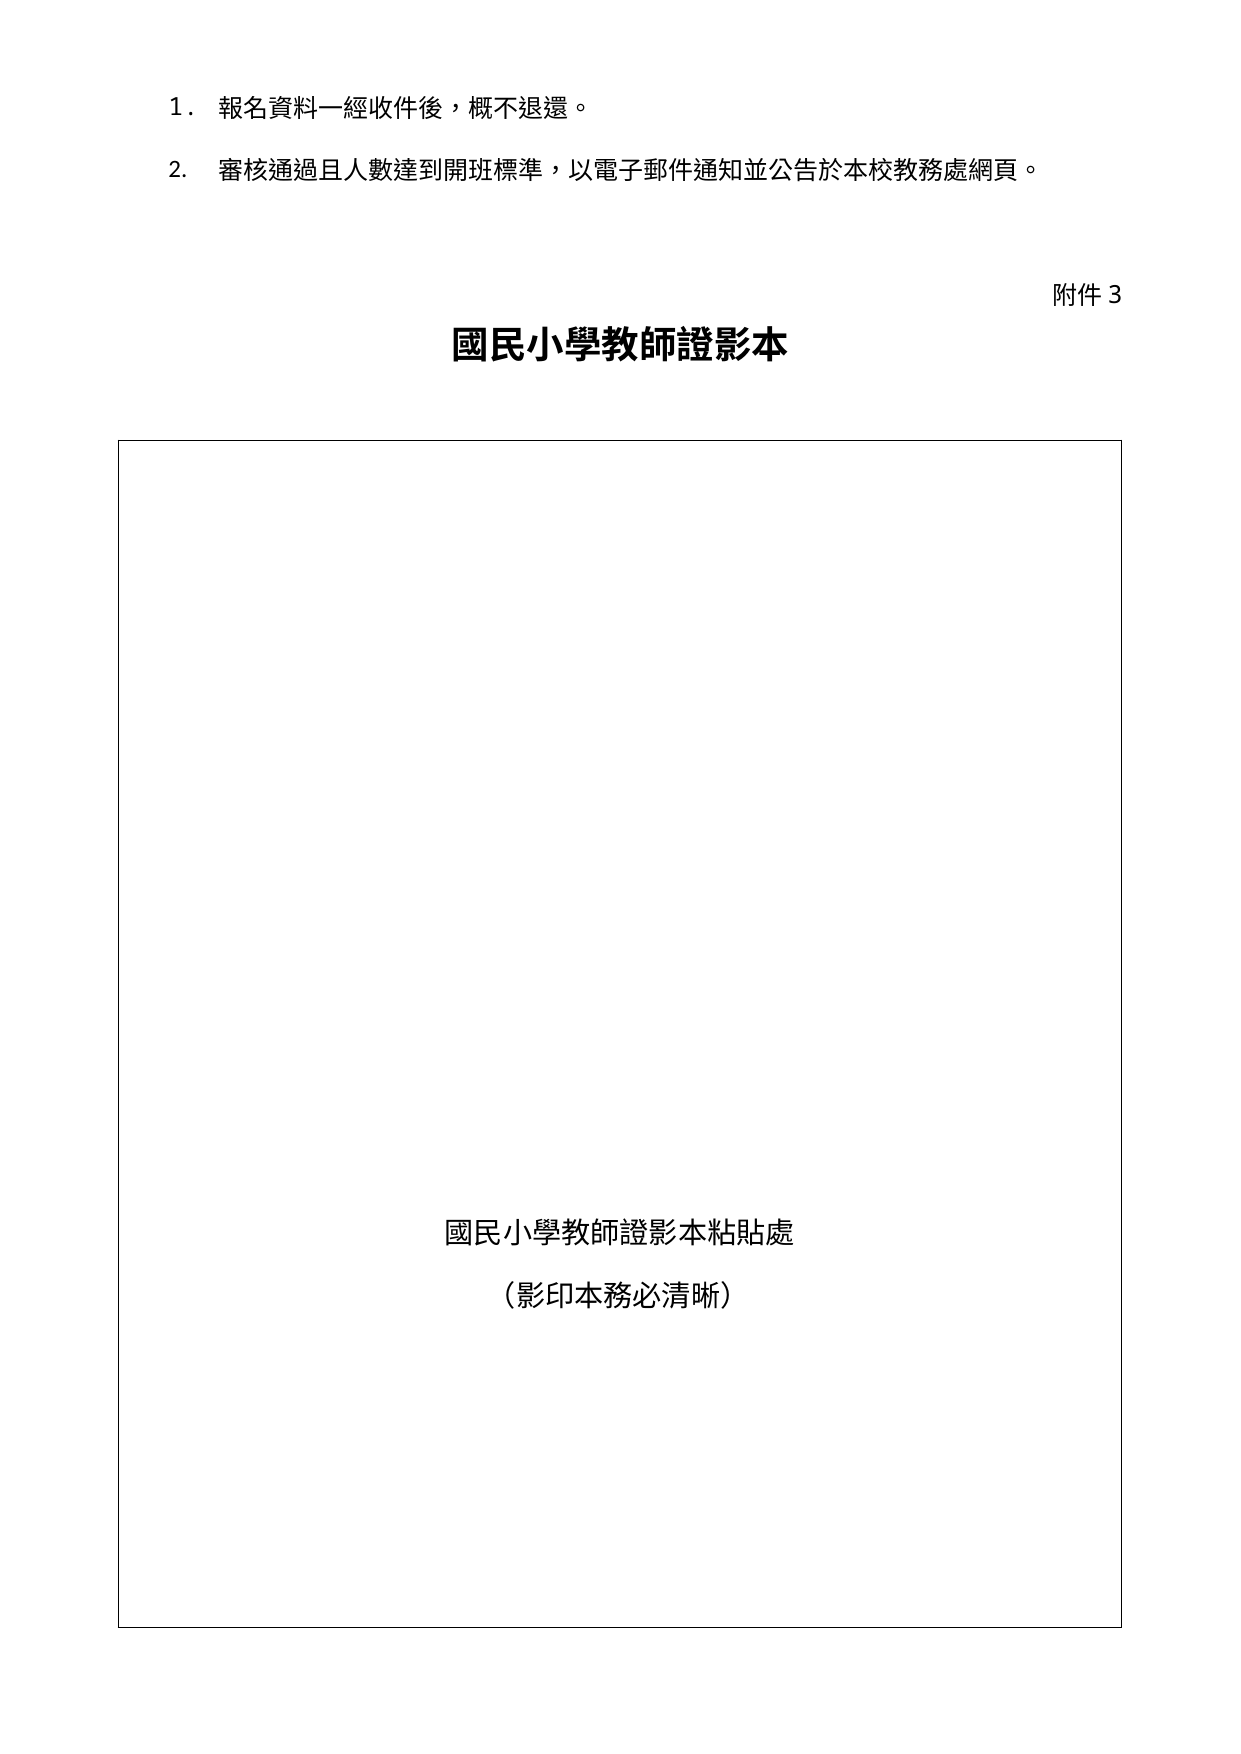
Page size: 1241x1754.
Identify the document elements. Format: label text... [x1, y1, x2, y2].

table_header 國民小學教師證影本粘貼處 （影印本務必清晰） [119, 441, 1121, 1627]
text 國民小學教師證影本 [118, 314, 1122, 369]
list 審核通過且人數達到開班標準，以電子郵件通知並公告於本校教務處網頁。 [168, 127, 1122, 189]
text 附件3 [118, 252, 1122, 314]
list 報名資料一經收件後，概不退還。 [168, 64, 1122, 127]
